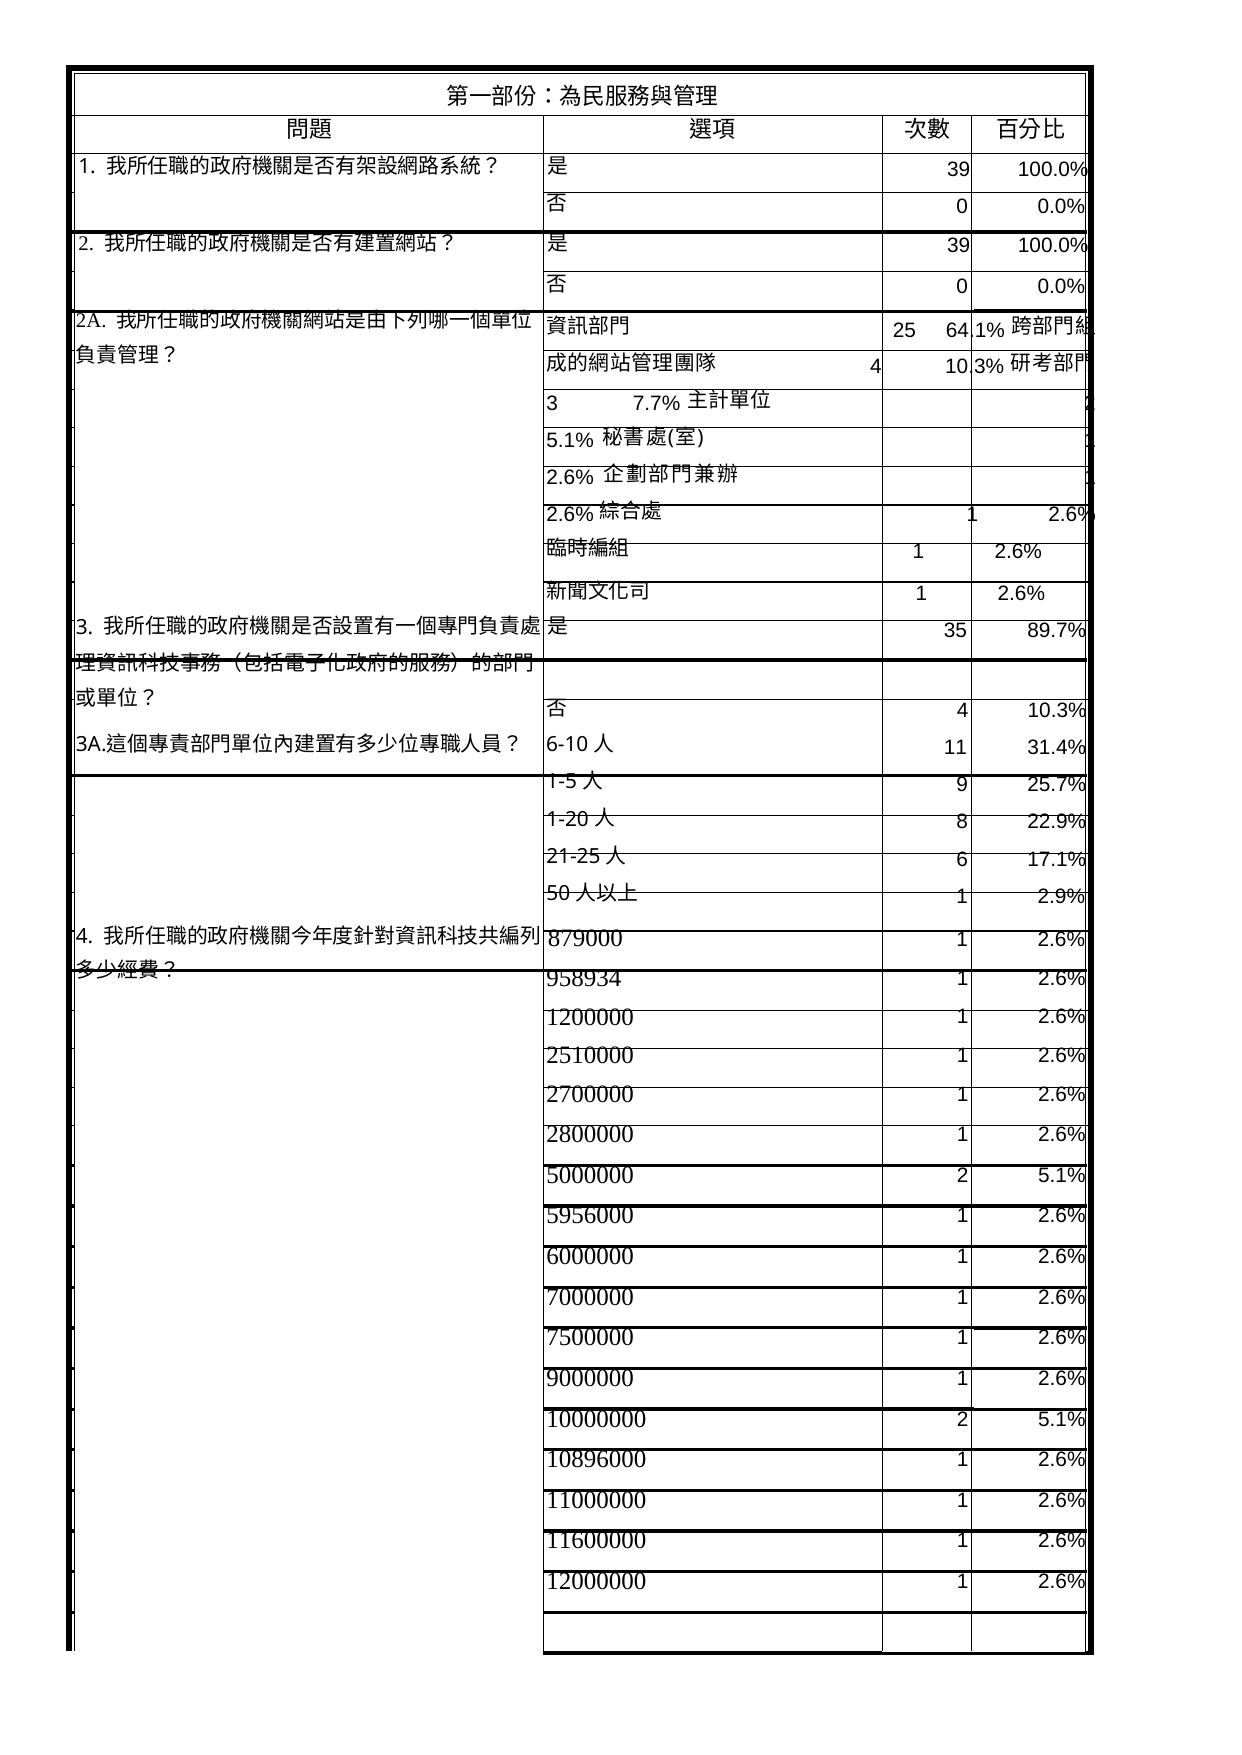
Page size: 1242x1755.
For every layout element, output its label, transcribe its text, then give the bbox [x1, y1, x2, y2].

text [544, 915, 882, 930]
text 2.6% [972, 1492, 1085, 1514]
text 1 [883, 1533, 971, 1554]
text [1094, 687, 1102, 721]
text [883, 1485, 971, 1489]
text 4 [883, 700, 971, 721]
text 1. 我所任職的政府機關是否有架設網路系統？ 是 39 100.0% [544, 149, 882, 153]
text 1 [883, 1208, 971, 1229]
text 21-25 人 6 17.1% [546, 839, 882, 853]
text [76, 304, 540, 310]
text [883, 963, 971, 969]
text 1 [883, 1492, 971, 1514]
text [1094, 186, 1102, 220]
text 50 人以上 1 2.9% [883, 893, 971, 909]
text 50 人以上 1 2.9% [972, 876, 1085, 892]
text [883, 1002, 971, 1010]
text 資訊部門 25 64.1% 跨部門組成的網站管理團隊 4 10.3% 研考部門 3 7.7% 主計單位 2 5.1% 秘書處(室) 1 2.6% 企劃部門兼辦 1 2.6% 綜合處 1 2.6% 臨時編組 1 2.6% [972, 428, 1085, 466]
text 2700000 [546, 1088, 882, 1107]
text 2800000 [546, 1126, 882, 1148]
text [883, 915, 971, 930]
text 次數 [883, 116, 971, 144]
text [546, 1002, 882, 1010]
text 1 [883, 1289, 971, 1311]
text 或單位？ [76, 681, 166, 712]
text [972, 1119, 1085, 1125]
text [546, 186, 882, 192]
text [883, 1079, 971, 1087]
text [546, 1241, 882, 1245]
text [972, 764, 1085, 774]
text 4. 我所任職的政府機關今年度針對資訊科技共編列 [76, 915, 543, 951]
text 9000000 [546, 1370, 882, 1392]
text [546, 1079, 882, 1087]
text 1-20 人 8 22.9% [972, 816, 1085, 835]
text 資訊部門 25 64.1% 跨部門組成的網站管理團隊 4 10.3% 研考部門 3 7.7% 主計單位 2 5.1% 秘書處(室) 1 2.6% 企劃部門兼辦 1 2.6% 綜合處 1 2.6% 臨時編組 1 2.6% [972, 467, 1085, 504]
text 21-25 人 6 17.1% [972, 839, 1085, 853]
text [286, 111, 1085, 115]
text [972, 1160, 1085, 1164]
text 21-25 人 6 17.1% [883, 839, 971, 853]
text [546, 1485, 882, 1489]
text [883, 1444, 971, 1448]
text 2.6% [972, 1370, 1085, 1392]
text 資訊部門 25 64.1% 跨部門組成的網站管理團隊 4 10.3% 研考部門 3 7.7% 主計單位 2 5.1% 秘書處(室) 1 2.6% 企劃部門兼辦 1 2.6% 綜合處 1 2.6% 臨時編組 1 2.6% [883, 351, 971, 389]
text 否 [546, 700, 882, 721]
text 2.6% [972, 1208, 1085, 1229]
text 2. 我所任職的政府機關是否有建置網站？ 是 39 100.0% [883, 234, 971, 259]
text 10896000 [546, 1451, 882, 1473]
text 資訊部門 25 64.1% 跨部門組成的網站管理團隊 4 10.3% 研考部門 3 7.7% 主計單位 2 5.1% 秘書處(室) 1 2.6% 企劃部門兼辦 1 2.6% 綜合處 1 2.6% 臨時編組 1 2.6% [883, 390, 971, 427]
text 1 [883, 1049, 971, 1069]
text 多少經費？ [76, 972, 187, 983]
text [972, 1241, 1085, 1245]
text 2.6% [972, 1573, 1085, 1595]
text [972, 1566, 1085, 1570]
text 1. 我所任職的政府機關是否有架設網路系統？ 是 39 100.0% [972, 154, 1085, 183]
text 10.3% [972, 700, 1085, 721]
text 問題 [286, 116, 543, 144]
text [546, 1282, 882, 1286]
text 7000000 [546, 1289, 882, 1311]
text [972, 687, 1085, 699]
text [883, 1241, 971, 1245]
text 2. 我所任職的政府機關是否有建置網站？ 是 39 100.0% [75, 234, 543, 259]
text 1. 我所任職的政府機關是否有架設網路系統？ 是 39 100.0% [75, 149, 543, 153]
text [546, 1040, 882, 1048]
text 21-25 人 6 17.1% [972, 854, 1085, 872]
text 資訊部門 25 64.1% 跨部門組成的網站管理團隊 4 10.3% 研考部門 3 7.7% 主計單位 2 5.1% 秘書處(室) 1 2.6% 企劃部門兼辦 1 2.6% 綜合處 1 2.6% 臨時編組 1 2.6% [972, 390, 1085, 427]
text 1 [883, 1126, 971, 1148]
text 資訊部門 25 64.1% 跨部門組成的網站管理團隊 4 10.3% 研考部門 3 7.7% 主計單位 2 5.1% 秘書處(室) 1 2.6% 企劃部門兼辦 1 2.6% 綜合處 1 2.6% 臨時編組 1 2.6% [972, 313, 1085, 350]
text 否 [546, 193, 882, 220]
text 2.6% [972, 972, 1085, 992]
text 資訊部門 25 64.1% 跨部門組成的網站管理團隊 4 10.3% 研考部門 3 7.7% 主計單位 2 5.1% 秘書處(室) 1 2.6% 企劃部門兼辦 1 2.6% 綜合處 1 2.6% 臨時編組 1 2.6% [972, 506, 1085, 543]
text 7500000 [546, 1329, 882, 1351]
text 2.6% [972, 1088, 1085, 1107]
text [883, 569, 971, 581]
text 5.1% [972, 1411, 1085, 1432]
text 2.6% [972, 1126, 1085, 1148]
text 資訊部門 25 64.1% 跨部門組成的網站管理團隊 4 10.3% 研考部門 3 7.7% 主計單位 2 5.1% 秘書處(室) 1 2.6% 企劃部門兼辦 1 2.6% 綜合處 1 2.6% 臨時編組 1 2.6% [546, 390, 882, 427]
text 3A.這個專責部門單位內建置有多少位專職人員？ [76, 727, 543, 761]
text 理資訊科技事務（包括電子化政府的服務）的部門 [972, 662, 1085, 676]
text 選項 [544, 116, 882, 144]
text 1-20 人 8 22.9% [883, 802, 971, 815]
text 是 [544, 621, 882, 643]
text 資訊部門 25 64.1% 跨部門組成的網站管理團隊 4 10.3% 研考部門 3 7.7% 主計單位 2 5.1% 秘書處(室) 1 2.6% 企劃部門兼辦 1 2.6% 綜合處 1 2.6% 臨時編組 1 2.6% [546, 428, 882, 466]
text 89.7% [972, 621, 1085, 643]
text 新聞文化司 [546, 583, 882, 604]
text [546, 263, 882, 271]
text 1-20 人 8 22.9% [546, 816, 882, 835]
text 35 [883, 621, 971, 643]
text 1 [883, 583, 971, 604]
text 理資訊科技事務（包括電子化政府的服務）的部門 [76, 646, 543, 658]
text 理資訊科技事務（包括電子化政府的服務）的部門 [76, 662, 543, 676]
text 6000000 [546, 1248, 882, 1270]
text 資訊部門 25 64.1% 跨部門組成的網站管理團隊 4 10.3% 研考部門 3 7.7% 主計單位 2 5.1% 秘書處(室) 1 2.6% 企劃部門兼辦 1 2.6% 綜合處 1 2.6% 臨時編組 1 2.6% [546, 467, 882, 504]
text [546, 1322, 882, 1326]
text 1-5 人 [546, 777, 882, 798]
text 11 [883, 727, 971, 761]
text [972, 1404, 1085, 1408]
text [883, 1566, 971, 1570]
text [883, 1282, 971, 1286]
text [972, 1079, 1085, 1087]
text 3. 我所任職的政府機關是否設置有一個專門負責處 [76, 610, 543, 643]
text 資訊部門 25 64.1% 跨部門組成的網站管理團隊 4 10.3% 研考部門 3 7.7% 主計單位 2 5.1% 秘書處(室) 1 2.6% 企劃部門兼辦 1 2.6% 綜合處 1 2.6% 臨時編組 1 2.6% [883, 428, 971, 466]
text [972, 1282, 1085, 1286]
text [972, 915, 1085, 930]
text [972, 1040, 1085, 1048]
text 1 [883, 1329, 971, 1351]
text 1 [883, 932, 971, 951]
text [546, 764, 882, 774]
text 2. 我所任職的政府機關是否有建置網站？ 是 39 100.0% [75, 226, 543, 230]
text [883, 263, 971, 271]
text 10000000 [546, 1411, 882, 1432]
text 2.6% [972, 1011, 1085, 1030]
text 50 人以上 1 2.9% [546, 893, 882, 909]
text 31.4% [972, 727, 1085, 761]
text 1 [883, 1248, 971, 1270]
text [972, 1444, 1085, 1448]
text 理資訊科技事務（包括電子化政府的服務）的部門 [883, 646, 971, 658]
text 25.7% [972, 777, 1085, 798]
text 2.6% [972, 1289, 1085, 1311]
text 百分比 [972, 116, 1085, 144]
text 1. 我所任職的政府機關是否有架設網路系統？ 是 39 100.0% [75, 154, 543, 183]
text 否 [546, 272, 882, 297]
text [972, 569, 1085, 581]
text 1-20 人 8 22.9% [883, 816, 971, 835]
text [972, 186, 1085, 192]
text [1094, 263, 1102, 297]
text [1094, 111, 1102, 144]
text 理資訊科技事務（包括電子化政府的服務）的部門 [544, 662, 882, 676]
text 0 [883, 272, 971, 297]
text [883, 1363, 971, 1367]
text 2A. 我所任職的政府機關網站是由下列哪一個單位 負責管理？ [76, 313, 540, 368]
text [883, 687, 971, 699]
text [883, 610, 971, 620]
text [546, 1444, 882, 1448]
text 資訊部門 25 64.1% 跨部門組成的網站管理團隊 4 10.3% 研考部門 3 7.7% 主計單位 2 5.1% 秘書處(室) 1 2.6% 企劃部門兼辦 1 2.6% 綜合處 1 2.6% 臨時編組 1 2.6% [972, 351, 1085, 389]
text 50 人以上 1 2.9% [972, 893, 1085, 909]
text 2 [883, 1411, 971, 1432]
text [972, 610, 1085, 620]
text 2 [883, 1167, 971, 1189]
text 6-10 人 [544, 727, 882, 761]
text [546, 687, 882, 699]
text 1 [883, 1451, 971, 1473]
text 2.6% [972, 1533, 1085, 1554]
text [546, 569, 882, 581]
text 50 人以上 1 2.9% [546, 876, 882, 892]
text 2. 我所任職的政府機關是否有建置網站？ 是 39 100.0% [544, 226, 882, 230]
text 21-25 人 6 17.1% [883, 854, 971, 872]
text 2.6% [972, 1451, 1085, 1473]
text 理資訊科技事務（包括電子化政府的服務）的部門 [544, 646, 882, 658]
text 2.6% [972, 932, 1085, 951]
text 2. 我所任職的政府機關是否有建置網站？ 是 39 100.0% [544, 234, 882, 259]
text 11000000 [546, 1492, 882, 1514]
text 1200000 [546, 1011, 882, 1030]
text [546, 963, 882, 969]
text 11600000 [546, 1533, 882, 1554]
text [546, 1363, 882, 1367]
text 0.0% [972, 272, 1085, 297]
text 1 [883, 1573, 971, 1595]
text 資訊部門 25 64.1% 跨部門組成的網站管理團隊 4 10.3% 研考部門 3 7.7% 主計單位 2 5.1% 秘書處(室) 1 2.6% 企劃部門兼辦 1 2.6% 綜合處 1 2.6% 臨時編組 1 2.6% [546, 506, 882, 543]
text [972, 963, 1085, 969]
text 1 [883, 972, 971, 992]
text 1 [883, 1011, 971, 1030]
text 2.6% [972, 1049, 1085, 1069]
text 資訊部門 25 64.1% 跨部門組成的網站管理團隊 4 10.3% 研考部門 3 7.7% 主計單位 2 5.1% 秘書處(室) 1 2.6% 企劃部門兼辦 1 2.6% 綜合處 1 2.6% 臨時編組 1 2.6% [546, 351, 882, 389]
text 2.6% [972, 583, 1085, 604]
text 資訊部門 25 64.1% 跨部門組成的網站管理團隊 4 10.3% 研考部門 3 7.7% 主計單位 2 5.1% 秘書處(室) 1 2.6% 企劃部門兼辦 1 2.6% 綜合處 1 2.6% 臨時編組 1 2.6% [883, 506, 971, 543]
text 多少經費？ [76, 953, 187, 969]
text 1-20 人 8 22.9% [972, 802, 1085, 815]
text 958934 [546, 972, 882, 992]
text 5000000 [546, 1167, 882, 1189]
text 資訊部門 25 64.1% 跨部門組成的網站管理團隊 4 10.3% 研考部門 3 7.7% 主計單位 2 5.1% 秘書處(室) 1 2.6% 企劃部門兼辦 1 2.6% 綜合處 1 2.6% 臨時編組 1 2.6% [546, 544, 882, 564]
text 1-20 人 8 22.9% [546, 802, 882, 815]
text 21-25 人 6 17.1% [546, 854, 882, 872]
text [1094, 764, 1102, 798]
text [883, 186, 971, 192]
text 2.6% [972, 1329, 1085, 1351]
text 0.0% [972, 193, 1085, 220]
text [972, 1485, 1085, 1489]
text 2.6% [972, 1248, 1085, 1270]
text 理資訊科技事務（包括電子化政府的服務）的部門 [972, 646, 1085, 658]
text 1 [883, 1088, 971, 1107]
text 9 [883, 777, 971, 798]
text 理資訊科技事務（包括電子化政府的服務）的部門 [883, 662, 971, 676]
text [883, 764, 971, 774]
text [972, 263, 1085, 271]
text [883, 1322, 971, 1326]
text [972, 1002, 1085, 1010]
text [544, 610, 882, 620]
text [546, 1119, 882, 1125]
text 2510000 [546, 1049, 882, 1069]
text 879000 [544, 932, 882, 951]
text 資訊部門 25 64.1% 跨部門組成的網站管理團隊 4 10.3% 研考部門 3 7.7% 主計單位 2 5.1% 秘書處(室) 1 2.6% 企劃部門兼辦 1 2.6% 綜合處 1 2.6% 臨時編組 1 2.6% [883, 313, 971, 350]
text 5.1% [972, 1167, 1085, 1189]
text 50 人以上 1 2.9% [1094, 876, 1102, 909]
text 資訊部門 25 64.1% 跨部門組成的網站管理團隊 4 10.3% 研考部門 3 7.7% 主計單位 2 5.1% 秘書處(室) 1 2.6% 企劃部門兼辦 1 2.6% 綜合處 1 2.6% 臨時編組 1 2.6% [972, 544, 1085, 564]
text 2. 我所任職的政府機關是否有建置網站？ 是 39 100.0% [972, 234, 1085, 259]
text 第一部份：為民服務與管理 [439, 75, 726, 108]
text [883, 1040, 971, 1048]
text [972, 1363, 1085, 1367]
text [883, 1160, 971, 1164]
text 50 人以上 1 2.9% [883, 876, 971, 892]
text 12000000 [546, 1573, 882, 1595]
text 0 [883, 193, 971, 220]
text [546, 1160, 882, 1164]
text 5956000 [546, 1208, 882, 1229]
text [972, 1322, 1085, 1326]
text [546, 1566, 882, 1570]
text 1. 我所任職的政府機關是否有架設網路系統？ 是 39 100.0% [883, 154, 971, 183]
text 資訊部門 25 64.1% 跨部門組成的網站管理團隊 4 10.3% 研考部門 3 7.7% 主計單位 2 5.1% 秘書處(室) 1 2.6% 企劃部門兼辦 1 2.6% 綜合處 1 2.6% 臨時編組 1 2.6% [546, 313, 882, 350]
text 資訊部門 25 64.1% 跨部門組成的網站管理團隊 4 10.3% 研考部門 3 7.7% 主計單位 2 5.1% 秘書處(室) 1 2.6% 企劃部門兼辦 1 2.6% 綜合處 1 2.6% 臨時編組 1 2.6% [883, 467, 971, 504]
text 1. 我所任職的政府機關是否有架設網路系統？ 是 39 100.0% [544, 154, 882, 183]
text 1 [883, 1370, 971, 1392]
text [883, 1119, 971, 1125]
